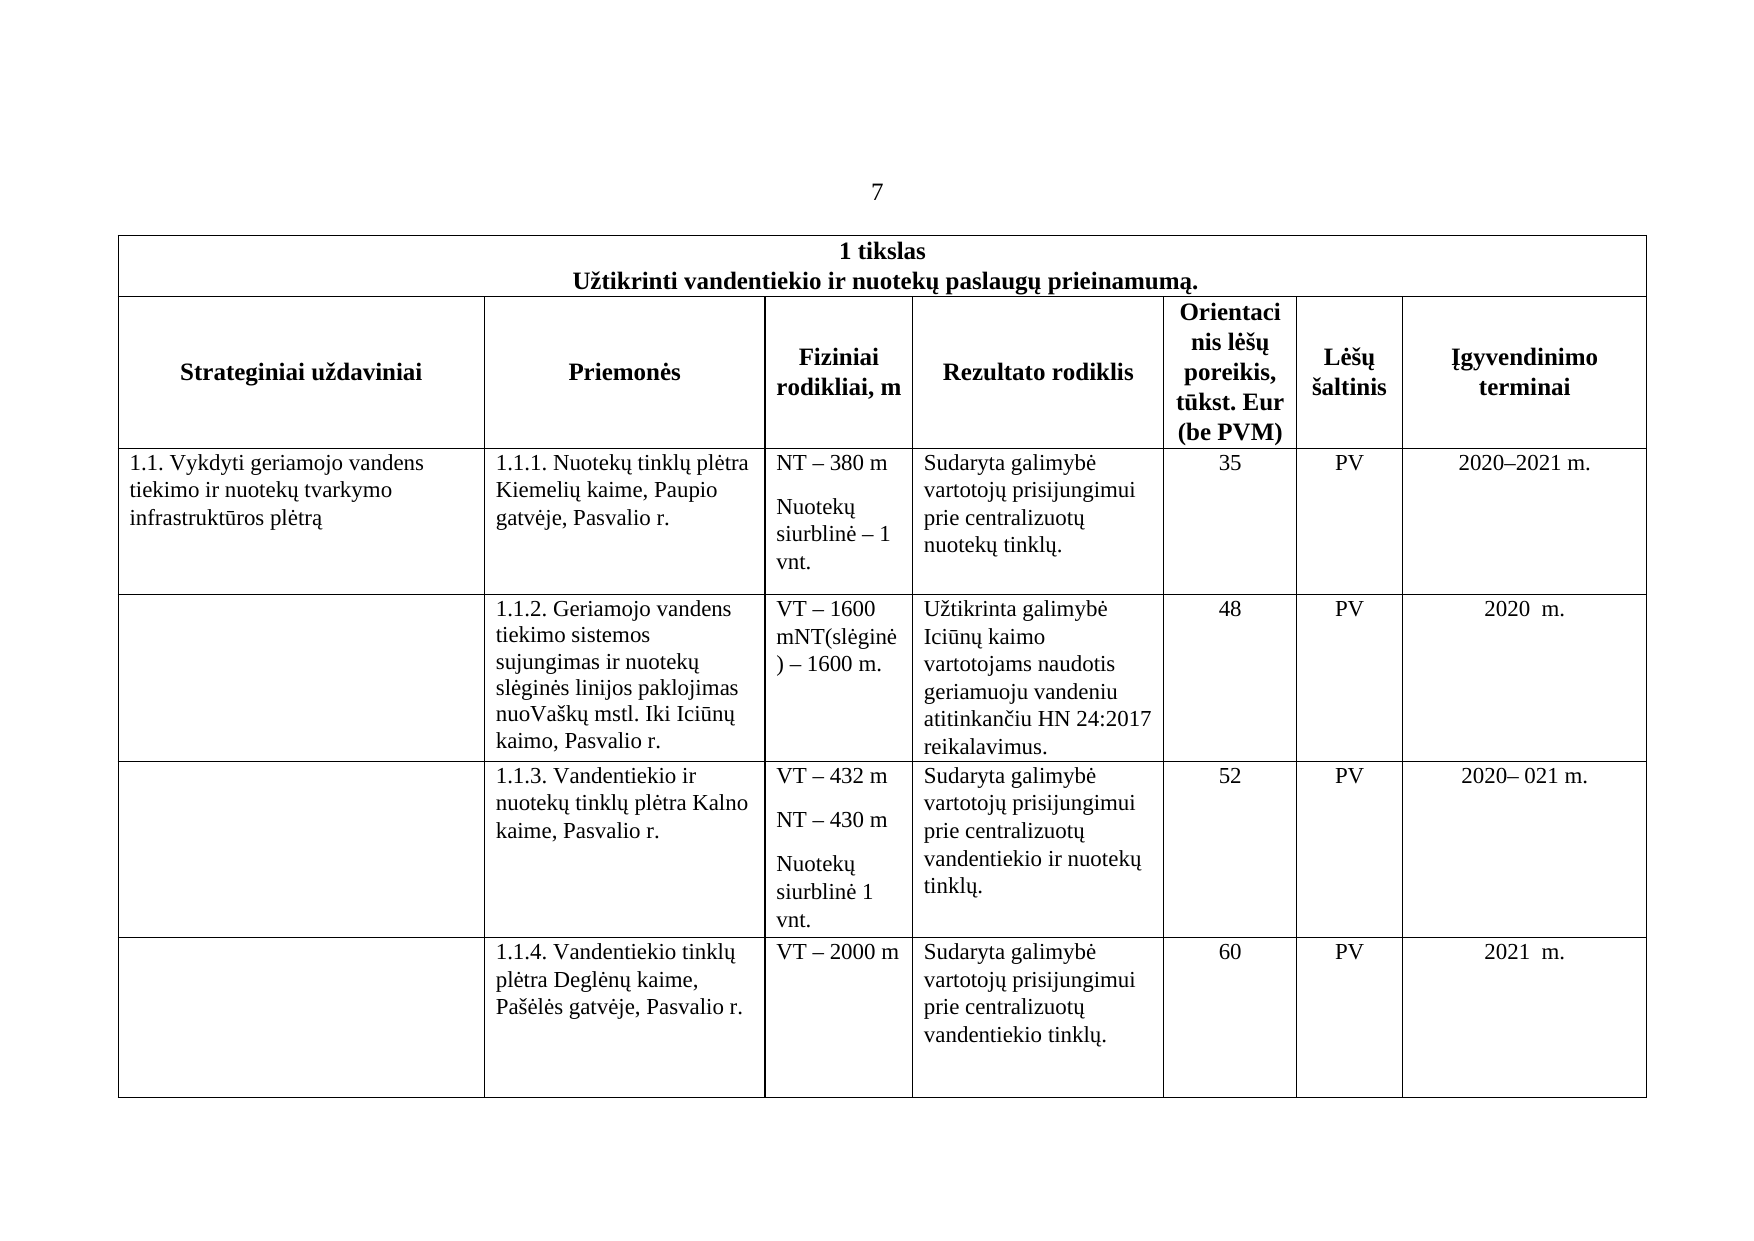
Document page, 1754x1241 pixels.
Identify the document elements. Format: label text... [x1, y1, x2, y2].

table_cell Rezultato rodiklis [913, 297, 1163, 447]
table_cell 2020–2021 m. [1403, 449, 1646, 594]
table_cell 52 [1164, 762, 1296, 937]
table_cell Įgyvendinimo terminai [1403, 297, 1646, 447]
table_cell [119, 595, 484, 761]
table_cell Priemonės [485, 297, 764, 447]
table_cell Sudaryta galimybė vartotojų prisijungimui prie centralizuotų vandentiekio tinklų. [913, 938, 1163, 1097]
table_cell Užtikrinta galimybė Iciūnų kaimo vartotojams naudotis geriamuoju vandeniu atitinkančiu HN 24:2017 reikalavimus. [913, 595, 1163, 761]
table_cell PV [1297, 595, 1402, 761]
table_cell PV [1297, 762, 1402, 937]
table_cell VT – 2000 m [766, 938, 912, 1097]
table_cell Orientacinis lėšų poreikis, tūkst. Eur (be PVM) [1164, 297, 1296, 447]
table_cell Fiziniai rodikliai, m [766, 297, 912, 447]
table_cell [119, 762, 484, 937]
table_cell NT – 380 m Nuotekų siurblinė – 1 vnt. [766, 449, 912, 594]
table_cell [119, 938, 484, 1097]
table_cell Lėšų šaltinis [1297, 297, 1402, 447]
table_cell 48 [1164, 595, 1296, 761]
table_cell 2020 m. [1403, 595, 1646, 761]
table_cell VT – 1600 mNT(slėginė) – 1600 m. [766, 595, 912, 761]
table_cell PV [1297, 938, 1402, 1097]
table_cell 1.1.1. Nuotekų tinklų plėtra Kiemelių kaime, Paupio gatvėje, Pasvalio r. [485, 449, 764, 594]
table_cell 1.1.2. Geriamojo vandens tiekimo sistemos sujungimas ir nuotekų slėginės linijos paklojimas nuoVaškų mstl. Iki Iciūnų kaimo, Pasvalio r. [485, 595, 764, 761]
table_cell 1.1.4. Vandentiekio tinklų plėtra Deglėnų kaime, Pašėlės gatvėje, Pasvalio r. [485, 938, 764, 1097]
table_cell VT – 432 m NT – 430 m Nuotekų siurblinė 1 vnt. [766, 762, 912, 937]
table_cell Sudaryta galimybė vartotojų prisijungimui prie centralizuotų nuotekų tinklų. [913, 449, 1163, 594]
table_cell PV [1297, 449, 1402, 594]
table_cell 60 [1164, 938, 1296, 1097]
table_cell 1.1. Vykdyti geriamojo vandens tiekimo ir nuotekų tvarkymo infrastruktūros plėtrą [119, 449, 484, 594]
table_cell 35 [1164, 449, 1296, 594]
table_cell 1.1.3. Vandentiekio ir nuotekų tinklų plėtra Kalno kaime, Pasvalio r. [485, 762, 764, 937]
table_cell 2021 m. [1403, 938, 1646, 1097]
table_cell Sudaryta galimybė vartotojų prisijungimui prie centralizuotų vandentiekio ir nuotekų tinklų. [913, 762, 1163, 937]
table_cell 2020– 021 m. [1403, 762, 1646, 937]
table_header 1 tikslas Užtikrinti vandentiekio ir nuotekų paslaugų prieinamumą. [119, 236, 1646, 296]
table_cell Strateginiai uždaviniai [119, 297, 484, 447]
